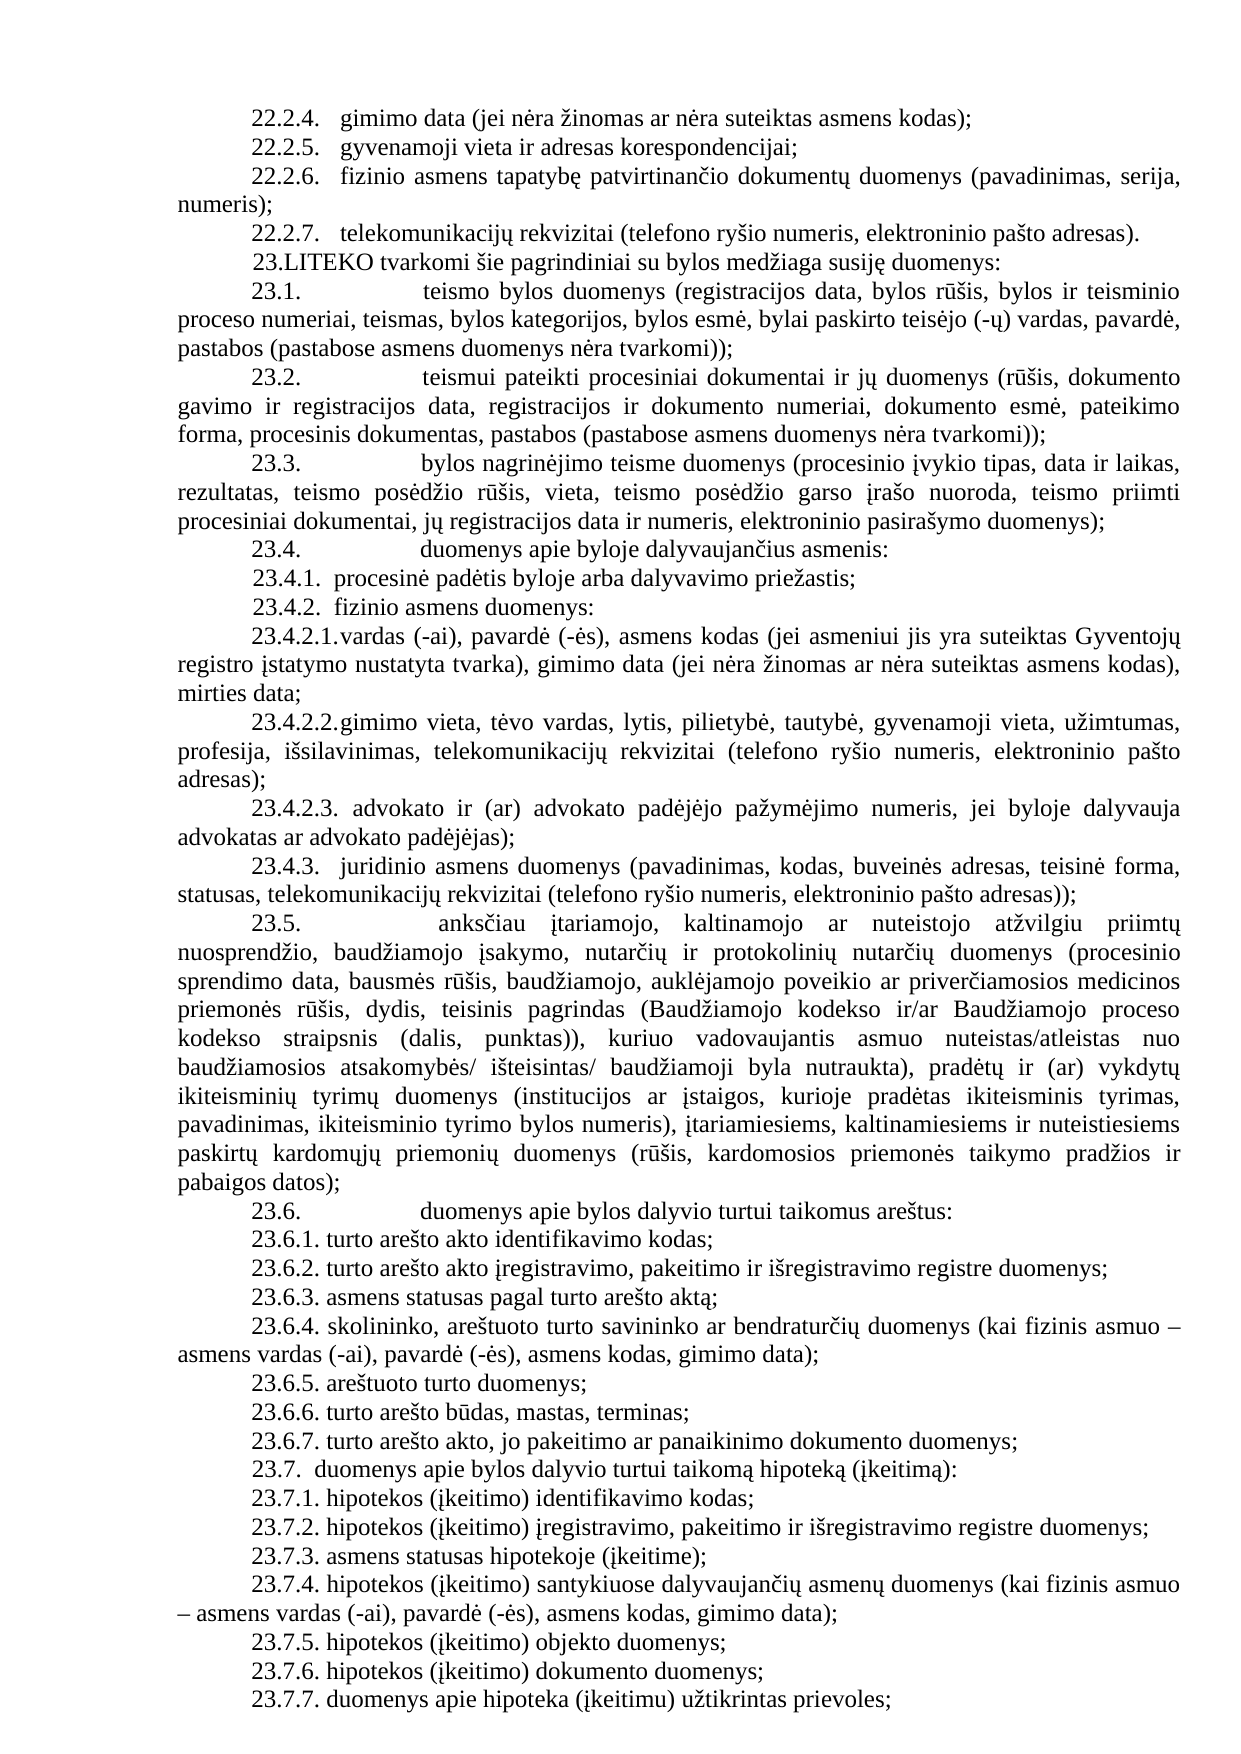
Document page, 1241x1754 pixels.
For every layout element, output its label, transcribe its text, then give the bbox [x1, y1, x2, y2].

text 23.7. duomenys apie bylos dalyvio turtui taikomą hipoteką (įkeitimą): [177, 1454, 1181, 1483]
text 23.6.3. asmens statusas pagal turto arešto aktą; [251, 1282, 1181, 1311]
text 23.1. teismo bylos duomenys (registracijos data, bylos rūšis, bylos ir teisminio proceso numeriai, teismas, bylos kategorijos, bylos esmė, bylai paskirto teisėjo (-ų) vardas, pavardė, pastabos (pastabose asmens duomenys nėra tvarkomi)); [177, 276, 1181, 362]
text 23.7.2. hipotekos (įkeitimo) įregistravimo, pakeitimo ir išregistravimo registre duomenys; [251, 1512, 1181, 1541]
text 23.5. anksčiau įtariamojo, kaltinamojo ar nuteistojo atžvilgiu priimtų nuosprendžio, baudžiamojo įsakymo, nutarčių ir protokolinių nutarčių duomenys (procesinio sprendimo data, bausmės rūšis, baudžiamojo, auklėjamojo poveikio ar priverčiamosios medicinos priemonės rūšis, dydis, teisinis pagrindas (Baudžiamojo kodekso ir/ar Baudžiamojo proceso kodekso straipsnis (dalis, punktas)), kuriuo vadovaujantis asmuo nuteistas/atleistas nuo baudžiamosios atsakomybės/ išteisintas/ baudžiamoji byla nutraukta), pradėtų ir (ar) vykdytų ikiteisminių tyrimų duomenys (institucijos ar įstaigos, kurioje pradėtas ikiteisminis tyrimas, pavadinimas, ikiteisminio tyrimo bylos numeris), įtariamiesiems, kaltinamiesiems ir nuteistiesiems paskirtų kardomųjų priemonių duomenys (rūšis, kardomosios priemonės taikymo pradžios ir pabaigos datos); [177, 908, 1181, 1196]
text 23.4.1. procesinė padėtis byloje arba dalyvavimo priežastis; [252, 563, 1181, 592]
text 22.2.7. telekomunikacijų rekvizitai (telefono ryšio numeris, elektroninio pašto adresas). [177, 218, 1181, 247]
text 23.7.4. hipotekos (įkeitimo) santykiuose dalyvaujančių asmenų duomenys (kai fizinis asmuo – asmens vardas (-ai), pavardė (-ės), asmens kodas, gimimo data); [177, 1569, 1181, 1627]
text 23.7.6. hipotekos (įkeitimo) dokumento duomenys; [251, 1656, 1181, 1684]
text 23.3. bylos nagrinėjimo teisme duomenys (procesinio įvykio tipas, data ir laikas, rezultatas, teismo posėdžio rūšis, vieta, teismo posėdžio garso įrašo nuoroda, teismo priimti procesiniai dokumentai, jų registracijos data ir numeris, elektroninio pasirašymo duomenys); [177, 448, 1181, 534]
text 23.4. duomenys apie byloje dalyvaujančius asmenis: [177, 534, 1181, 563]
text 23.6.1. turto arešto akto identifikavimo kodas; [177, 1224, 1181, 1253]
text 23.7.1. hipotekos (įkeitimo) identifikavimo kodas; [251, 1483, 1181, 1512]
text 22.2.4. gimimo data (jei nėra žinomas ar nėra suteiktas asmens kodas); [177, 103, 1181, 132]
text 23.6.4. skolininko, areštuoto turto savininko ar bendraturčių duomenys (kai fizinis asmuo – asmens vardas (-ai), pavardė (-ės), asmens kodas, gimimo data); [177, 1311, 1181, 1368]
text 23.LITEKO tvarkomi šie pagrindiniai su bylos medžiaga susiję duomenys: [177, 247, 1181, 276]
text 23.4.3. juridinio asmens duomenys (pavadinimas, kodas, buveinės adresas, teisinė forma, statusas, telekomunikacijų rekvizitai (telefono ryšio numeris, elektroninio pašto adresas)); [177, 851, 1181, 908]
text 23.7.7. duomenys apie hipoteka (įkeitimu) užtikrintas prievoles; [251, 1684, 1181, 1713]
text 23.4.2.3. advokato ir (ar) advokato padėjėjo pažymėjimo numeris, jei byloje dalyvauja advokatas ar advokato padėjėjas); [177, 793, 1181, 851]
text 22.2.5. gyvenamoji vieta ir adresas korespondencijai; [177, 132, 1181, 161]
text 23.7.5. hipotekos (įkeitimo) objekto duomenys; [251, 1627, 1181, 1656]
text 23.6.5. areštuoto turto duomenys; [251, 1368, 1181, 1397]
text 23.4.2.1. vardas (-ai), pavardė (-ės), asmens kodas (jei asmeniui jis yra suteiktas Gyventojų registro įstatymo nustatyta tvarka), gimimo data (jei nėra žinomas ar nėra suteiktas asmens kodas), mirties data; [177, 621, 1181, 707]
text 23.2. teismui pateikti procesiniai dokumentai ir jų duomenys (rūšis, dokumento gavimo ir registracijos data, registracijos ir dokumento numeriai, dokumento esmė, pateikimo forma, procesinis dokumentas, pastabos (pastabose asmens duomenys nėra tvarkomi)); [177, 362, 1181, 448]
text 23.7.3. asmens statusas hipotekoje (įkeitime); [251, 1541, 1181, 1569]
text 23.4.2. fizinio asmens duomenys: [252, 592, 1181, 621]
text 23.6. duomenys apie bylos dalyvio turtui taikomus areštus: [177, 1196, 1181, 1224]
text 23.6.6. turto arešto būdas, mastas, terminas; [251, 1397, 1181, 1426]
text 23.6.2. turto arešto akto įregistravimo, pakeitimo ir išregistravimo registre duomenys; [251, 1253, 1181, 1282]
text 23.4.2.2. gimimo vieta, tėvo vardas, lytis, pilietybė, tautybė, gyvenamoji vieta, užimtumas, profesija, išsilavinimas, telekomunikacijų rekvizitai (telefono ryšio numeris, elektroninio pašto adresas); [177, 707, 1181, 793]
text 23.6.7. turto arešto akto, jo pakeitimo ar panaikinimo dokumento duomenys; [251, 1426, 1181, 1454]
text 22.2.6. fizinio asmens tapatybę patvirtinančio dokumentų duomenys (pavadinimas, serija, numeris); [177, 161, 1181, 218]
